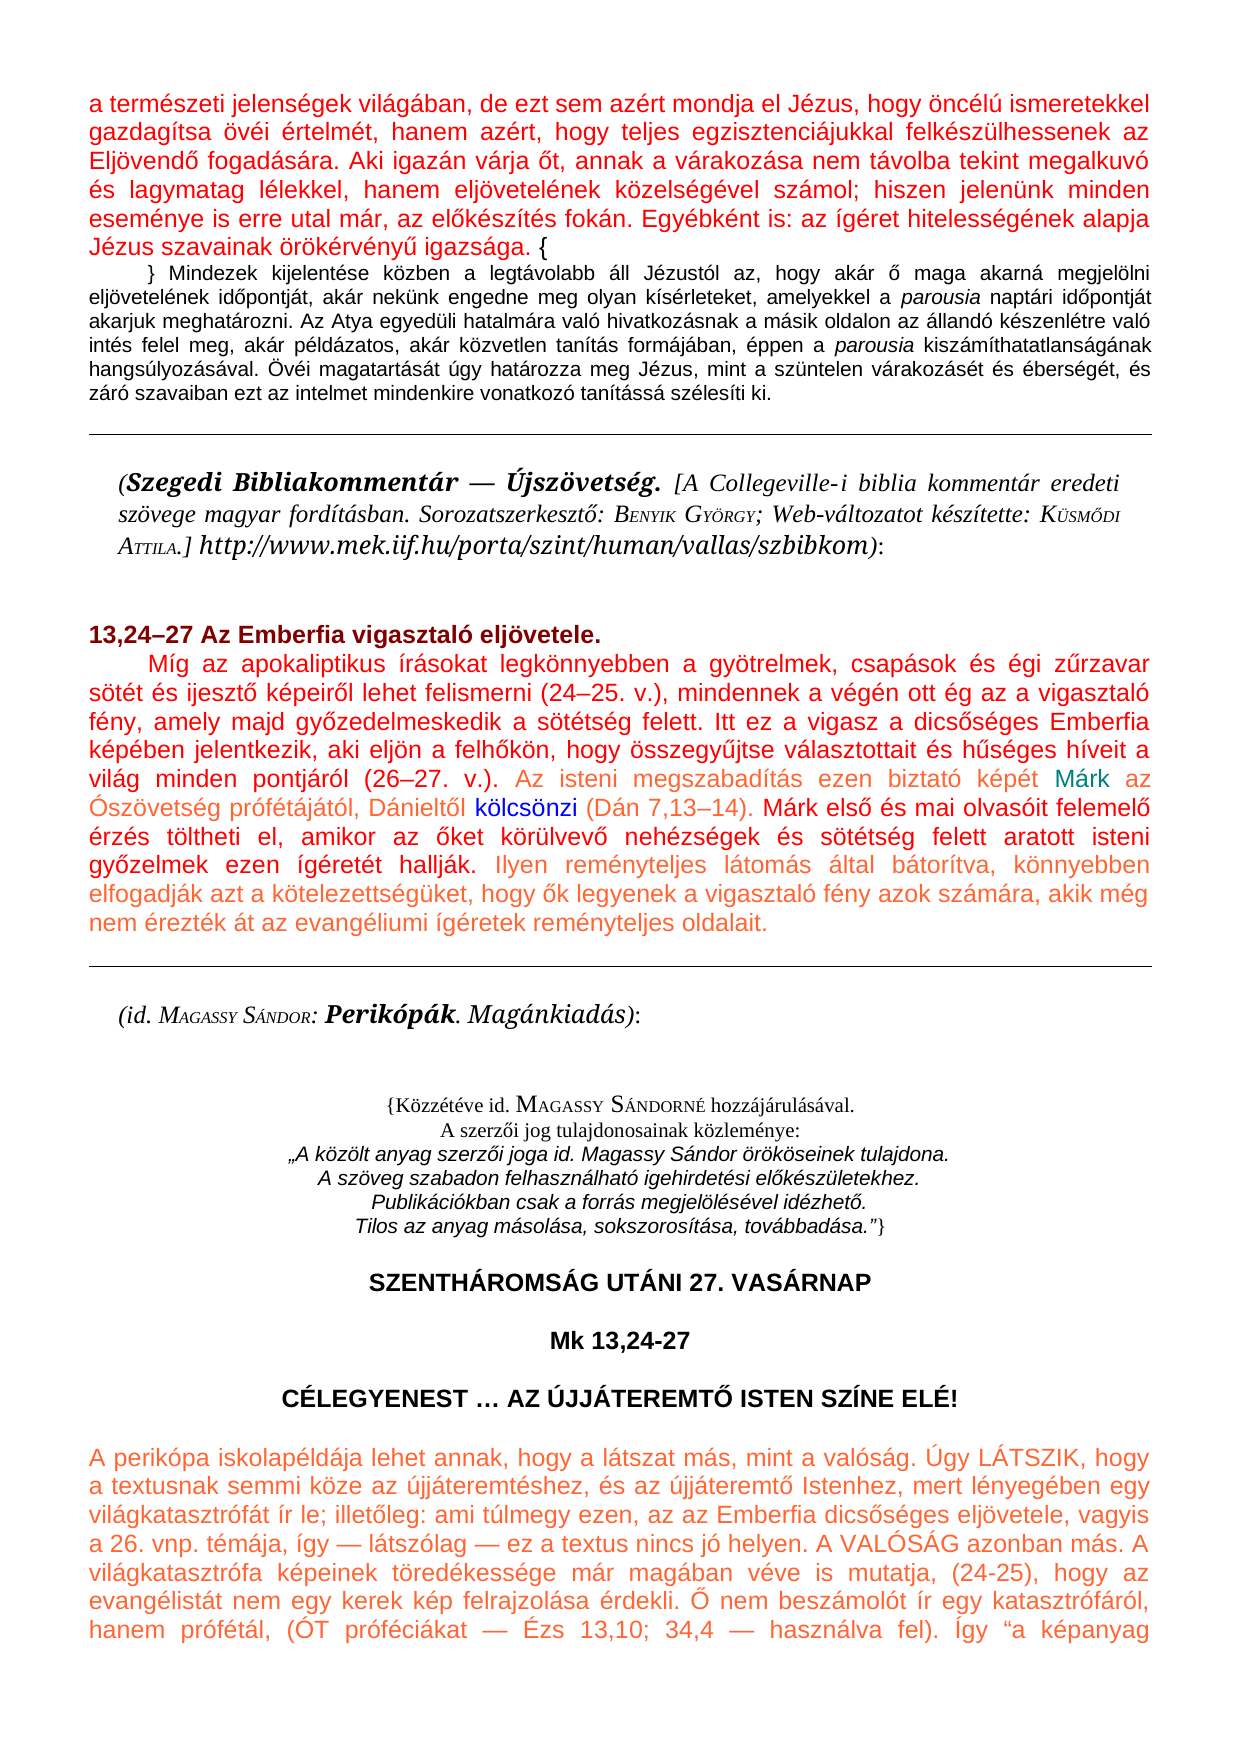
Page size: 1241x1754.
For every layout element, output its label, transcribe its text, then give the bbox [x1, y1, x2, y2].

text SZENTHÁROMSÁG UTÁNI 27. VASÁRNAP [88, 1268, 1152, 1297]
text } Mindezek kijelentése közben a legtávolabb áll Jézustól az, hogy akár ő maga akarná megjelölni eljövetelének időpontját, akár nekünk engedne meg olyan kísérleteket, amelyekkel a parousia naptári időpontját akarjuk meghatározni. Az Atya egyedüli hatalmára való hivatkozásnak a másik oldalon az állandó készenlétre való intés felel meg, akár példázatos, akár közvetlen tanítás formájában, éppen a parousia kiszámíthatatlanságának hangsúlyozásával. Övéi magatartását úgy határozza meg Jézus, mint a szüntelen várakozásét és éberségét, és záró szavaiban ezt az intelmet mindenkire vonatkozó tanítássá szélesíti ki. [88, 261, 1152, 405]
text a természeti jelenségek világában, de ezt sem azért mondja el Jézus, hogy öncélú ismeretekkel gazdagítsa övéi értelmét, hanem azért, hogy teljes egzisztenciájukkal felkészülhessenek az Eljövendő fogadására. Aki igazán várja őt, annak a várakozása nem távolba tekint megalkuvó és lagymatag lélekkel, hanem eljövetelének közelségével számol; hiszen jelenünk minden eseménye is erre utal már, az előkészítés fokán. Egyébként is: az ígéret hitelességének alapja Jézus szavainak örökérvényű igazsága. { [88, 88, 1152, 261]
text Míg az apokaliptikus írásokat legkönnyebben a gyötrelmek, csapások és égi zűrzavar sötét és ijesztő képeiről lehet felismerni (24–25. v.), mindennek a végén ott ég az a vigasztaló fény, amely majd győzedelmeskedik a sötétség felett. Itt ez a vigasz a dicsőséges Emberfia képében jelentkezik, aki eljön a felhőkön, hogy összegyűjtse választottait és hűséges híveit a világ minden pontjáról (26–27. v.). Az isteni megszabadítás ezen biztató képét Márk az Ószövetség prófétájától, Dánieltől kölcsönzi (Dán 7,13–14). Márk első és mai olvasóit felemelő érzés töltheti el, amikor az őket körülvevő nehézségek és sötétség felett aratott isteni győzelmek ezen ígéretét hallják. Ilyen reményteljes látomás által bátorítva, könnyebben elfogadják azt a kötelezettségüket, hogy ők legyenek a vigasztaló fény azok számára, akik még nem érezték át az evangéliumi ígéretek reményteljes oldalait. [88, 649, 1152, 937]
text (Szegedi Bibliakommentár ― Újszövetség. [A Collegeville‑i biblia kommentár eredeti szövege magyar fordításban. Sorozatszerkesztő: Benyik György; Web-változatot készítette: Küsmődi Attila.] http://www.mek.iif.hu/porta/szint/human/vallas/szbibkom): [88, 435, 1152, 591]
text 13,24–27 Az Emberfia vigasztaló eljövetele. [88, 620, 1152, 649]
text A perikópa iskolapéldája lehet annak, hogy a látszat más, mint a valóság. Úgy LÁTSZIK, hogy a textusnak semmi köze az újjáteremtéshez, és az újjáteremtő Istenhez, mert lényegében egy világkatasztrófát ír le; illetőleg: ami túlmegy ezen, az az Emberfia dicsőséges eljövetele, vagyis a 26. vnp. témája, így ― látszólag ― ez a textus nincs jó helyen. A VALÓSÁG azonban más. A világkatasztrófa képeinek töredékessége már magában véve is mutatja, (24-25), hogy az evangélistát nem egy kerek kép felrajzolása érdekli. Ő nem beszámolót ír egy katasztrófáról, hanem prófétál, (ÓT próféciákat ― Ézs 13,10; 34,4 ― használva fel). Így “a képanyag [88, 1442, 1152, 1644]
text (id. Magassy Sándor: Perikópák. Magánkiadás): [88, 967, 1152, 1060]
text CÉLEGYENEST … AZ ÚJJÁTEREMTŐ ISTEN SZÍNE ELÉ! [88, 1384, 1152, 1413]
text {Közzétéve id. Magassy Sándorné hozzájárulásával. A szerzői jog tulajdonosainak közleménye: „A közölt anyag szerzői joga id. Magassy Sándor örököseinek tulajdona. A szöveg szabadon felhasználható igehirdetési előkészületekhez. Publikációkban csak a forrás megjelölésével idézhető. Tilos az anyag másolása, sokszorosítása, továbbadása.”} [88, 1089, 1152, 1238]
text Mk 13,24-27 [88, 1326, 1152, 1355]
